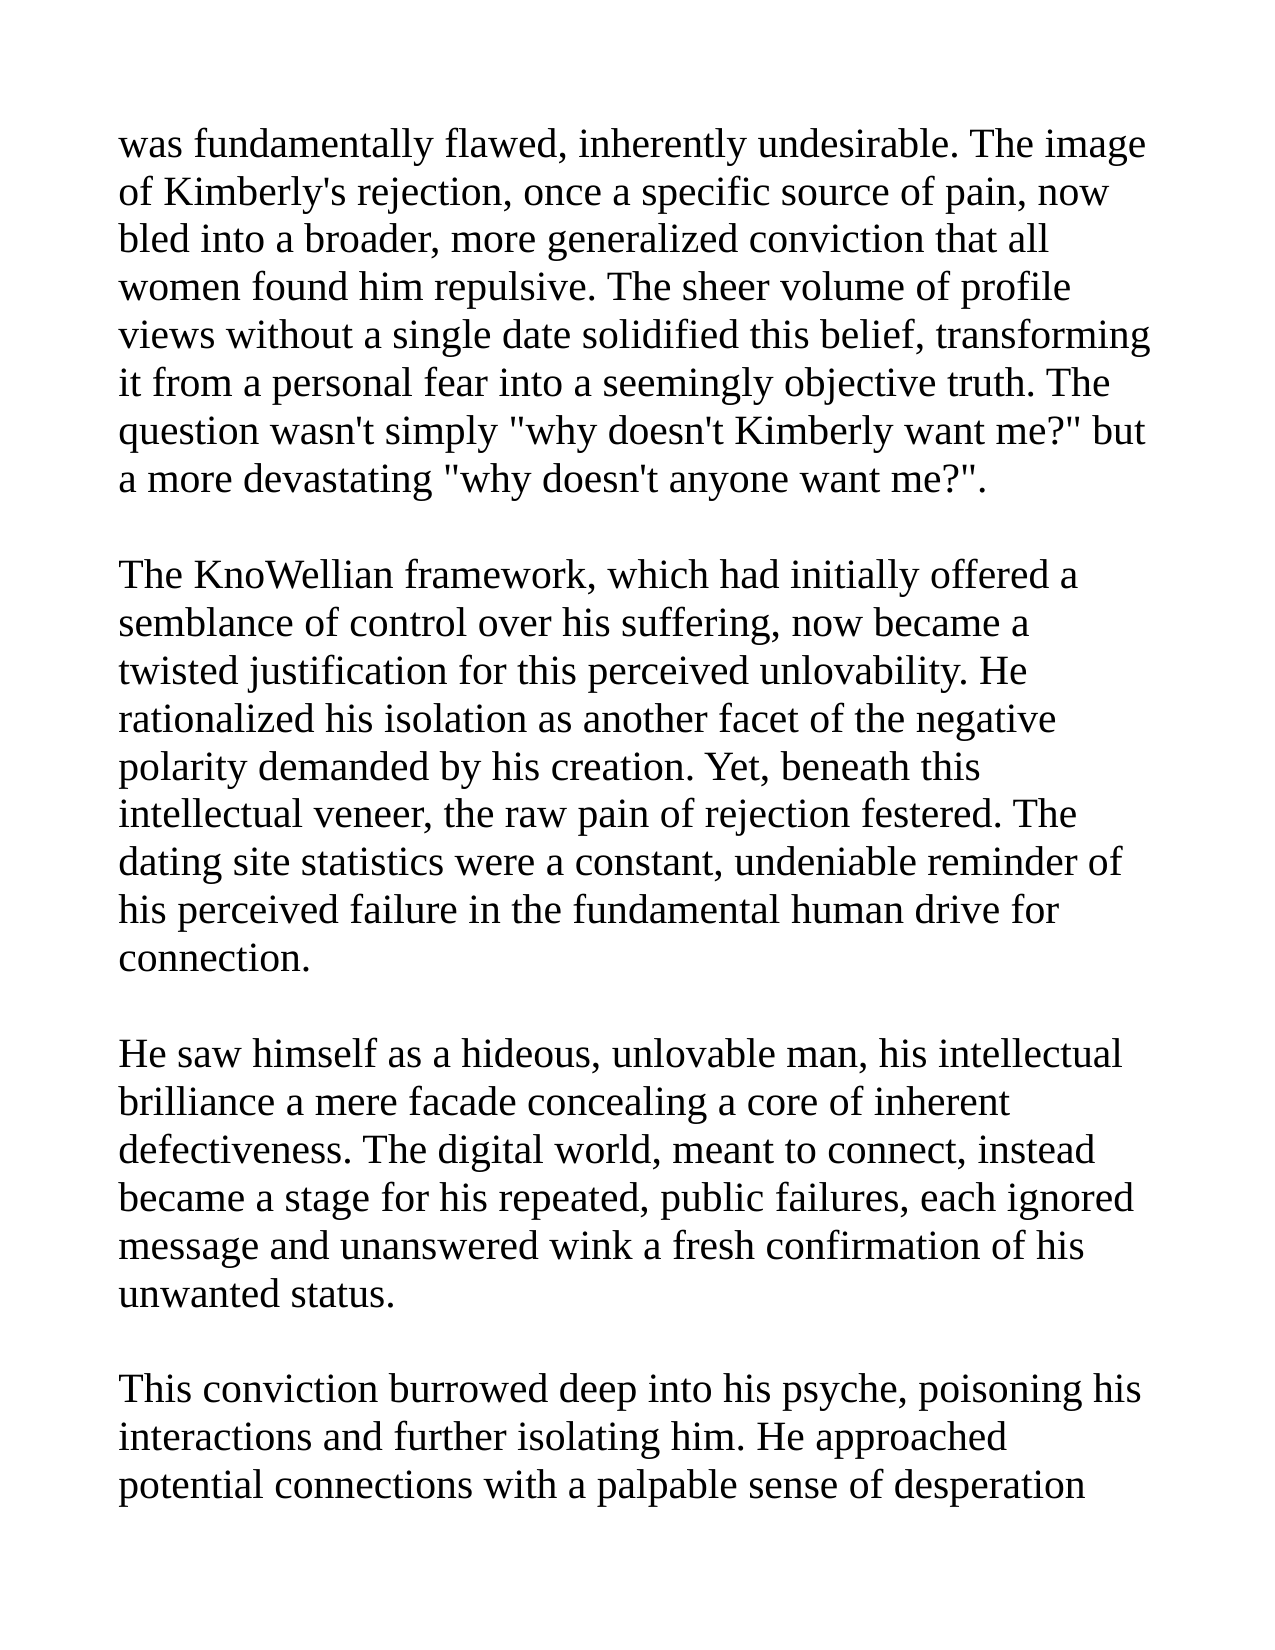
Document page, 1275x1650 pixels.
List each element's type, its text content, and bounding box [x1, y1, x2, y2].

text The KnoWellian framework, which had initially offered a semblance of control over his suffering, now became a twisted justification for this perceived unlovability. He rationalized his isolation as another facet of the negative polarity demanded by his creation. Yet, beneath this intellectual veneer, the raw pain of rejection festered. The dating site statistics were a constant, undeniable reminder of his perceived failure in the fundamental human drive for connection. [118, 549, 1157, 981]
text This conviction burrowed deep into his psyche, poisoning his interactions and further isolating him. He approached potential connections with a palpable sense of desperation [118, 1364, 1157, 1508]
text He saw himself as a hideous, unlovable man, his intellectual brilliance a mere facade concealing a core of inherent defectiveness. The digital world, meant to connect, instead became a stage for his repeated, public failures, each ignored message and unanswered wink a fresh confirmation of his unwanted status. [118, 1028, 1157, 1316]
text was fundamentally flawed, inherently undesirable. The image of Kimberly's rejection, once a specific source of pain, now bled into a broader, more generalized conviction that all women found him repulsive. The sheer volume of profile views without a single date solidified this belief, transforming it from a personal fear into a seemingly objective truth. The question wasn't simply "why doesn't Kimberly want me?" but a more devastating "why doesn't anyone want me?". [118, 118, 1157, 501]
